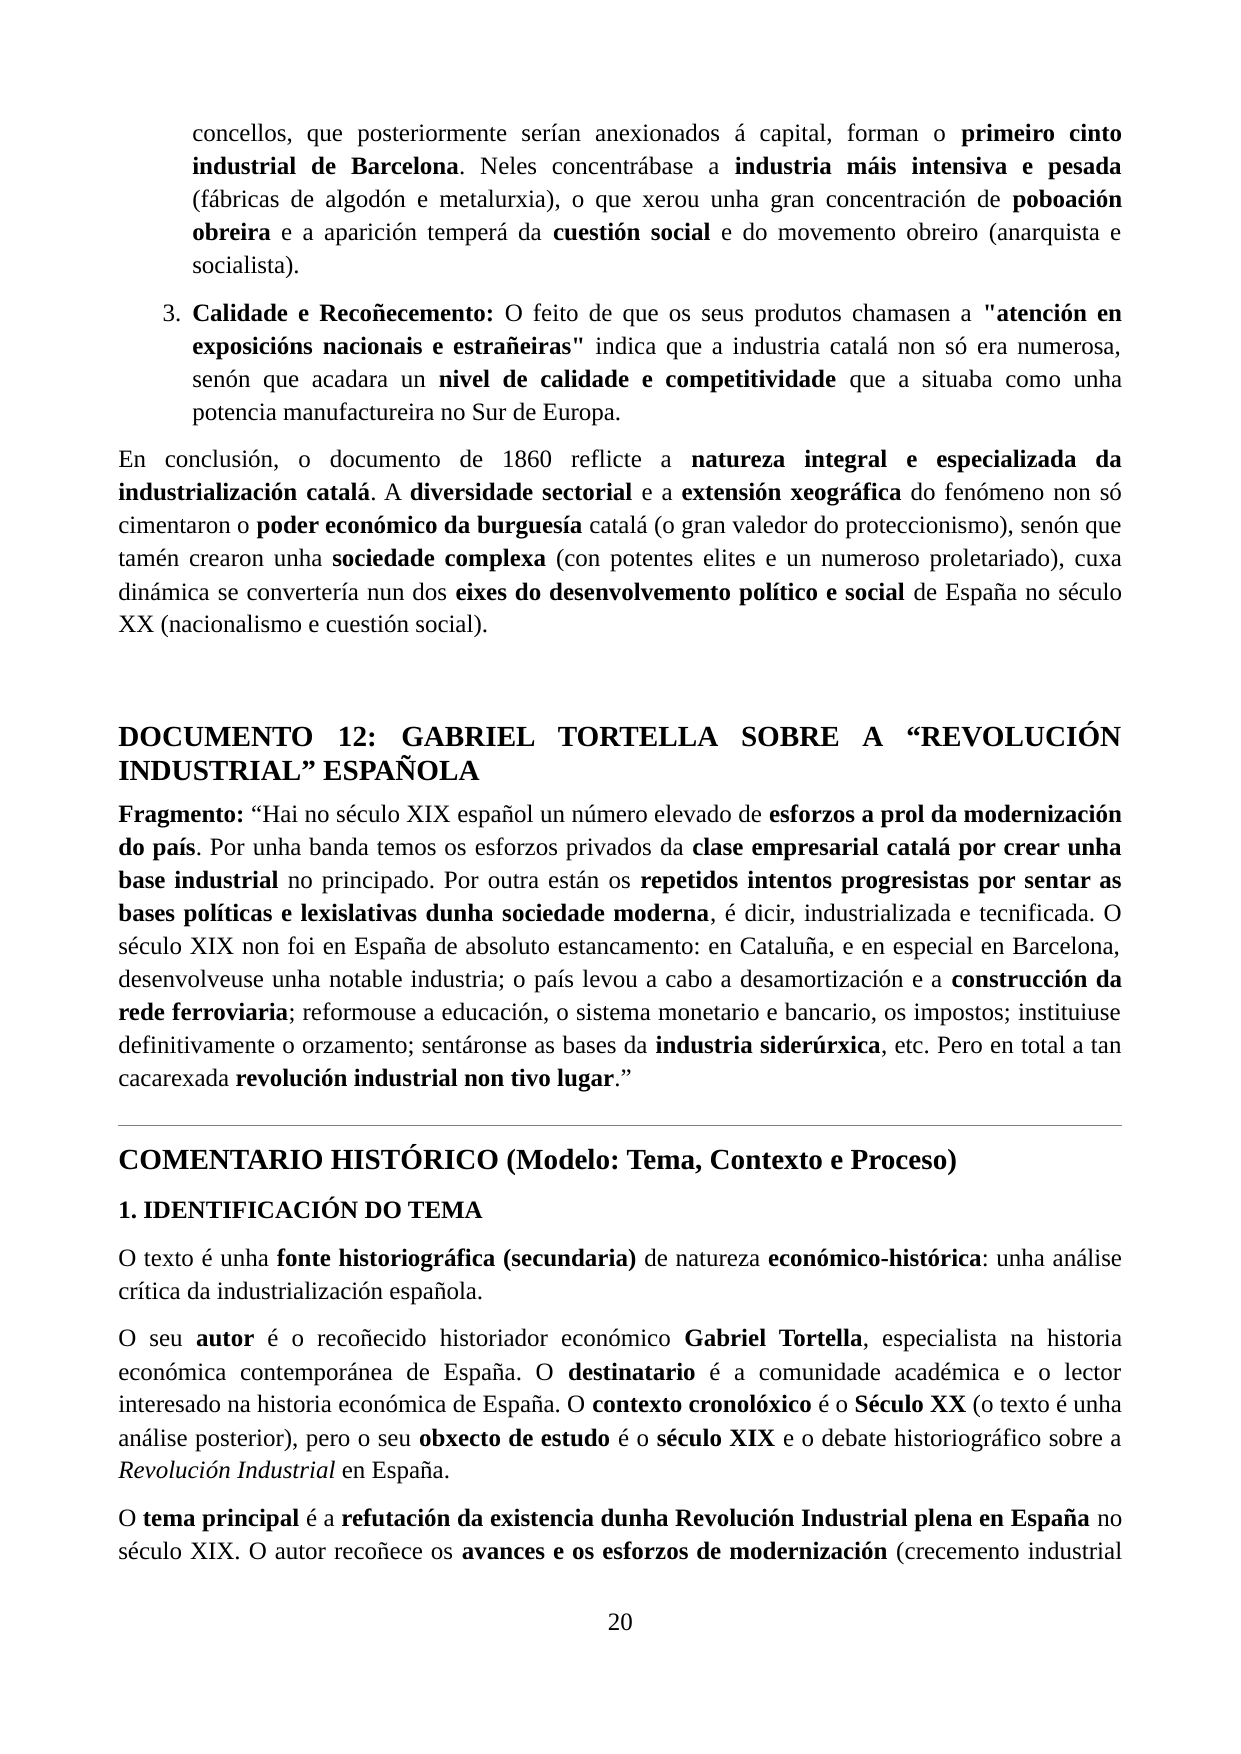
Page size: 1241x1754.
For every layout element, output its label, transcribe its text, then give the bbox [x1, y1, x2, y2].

subtitle COMENTARIO HISTÓRICO (Modelo: Tema, Contexto e Proceso) [118, 1142, 1122, 1176]
subtitle DOCUMENTO 12: GABRIEL TORTELLA SOBRE A “REVOLUCIÓN INDUSTRIAL” ESPAÑOLA [118, 719, 1122, 786]
text O seu autor é o recoñecido historiador económico Gabriel Tortella, especialista na historia económica contemporánea de España. O destinatario é a comunidade académica e o lector interesado na historia económica de España. O contexto cronolóxico é o Século XX (o texto é unha análise posterior), pero o seu obxecto de estudo é o século XIX e o debate historiográfico sobre a Revolución Industrial en España. [118, 1323, 1122, 1484]
list concellos, que posteriormente serían anexionados á capital, forman o primeiro cinto industrial de Barcelona. Neles concentrábase a industria máis intensiva e pesada (fábricas de algodón e metalurxia), o que xerou unha gran concentración de poboación obreira e a aparición temperá da cuestión social e do movemento obreiro (anarquista e socialista). [162, 118, 1122, 279]
subtitle 1. IDENTIFICACIÓN DO TEMA [118, 1195, 1122, 1224]
text O tema principal é a refutación da existencia dunha Revolución Industrial plena en España no século XIX. O autor recoñece os avances e os esforzos de modernización (crecemento industrial [118, 1503, 1122, 1565]
text Fragmento: “Hai no século XIX español un número elevado de esforzos a prol da modernización do país. Por unha banda temos os esforzos privados da clase empresarial catalá por crear unha base industrial no principado. Por outra están os repetidos intentos progresistas por sentar as bases políticas e lexislativas dunha sociedade moderna, é dicir, industrializada e tecnificada. O século XIX non foi en España de absoluto estancamento: en Cataluña, e en especial en Barcelona, desenvolveuse unha notable industria; o país levou a cabo a desamortización e a construcción da rede ferroviaria; reformouse a educación, o sistema monetario e bancario, os impostos; instituiuse definitivamente o orzamento; sentáronse as bases da industria siderúrxica, etc. Pero en total a tan cacarexada revolución industrial non tivo lugar.” [118, 799, 1122, 1092]
text O texto é unha fonte historiográfica (secundaria) de natureza económico-histórica: unha análise crítica da industrialización española. [118, 1243, 1122, 1305]
text En conclusión, o documento de 1860 reflicte a natureza integral e especializada da industrialización catalá. A diversidade sectorial e a extensión xeográfica do fenómeno non só cimentaron o poder económico da burguesía catalá (o gran valedor do proteccionismo), senón que tamén crearon unha sociedade complexa (con potentes elites e un numeroso proletariado), cuxa dinámica se convertería nun dos eixes do desenvolvemento político e social de España no século XX (nacionalismo e cuestión social). [118, 444, 1122, 638]
list Calidade e Recoñecemento: O feito de que os seus produtos chamasen a "atención en exposicións nacionais e estrañeiras" indica que a industria catalá non só era numerosa, senón que acadara un nivel de calidade e competitividade que a situaba como unha potencia manufactureira no Sur de Europa. [162, 298, 1122, 426]
